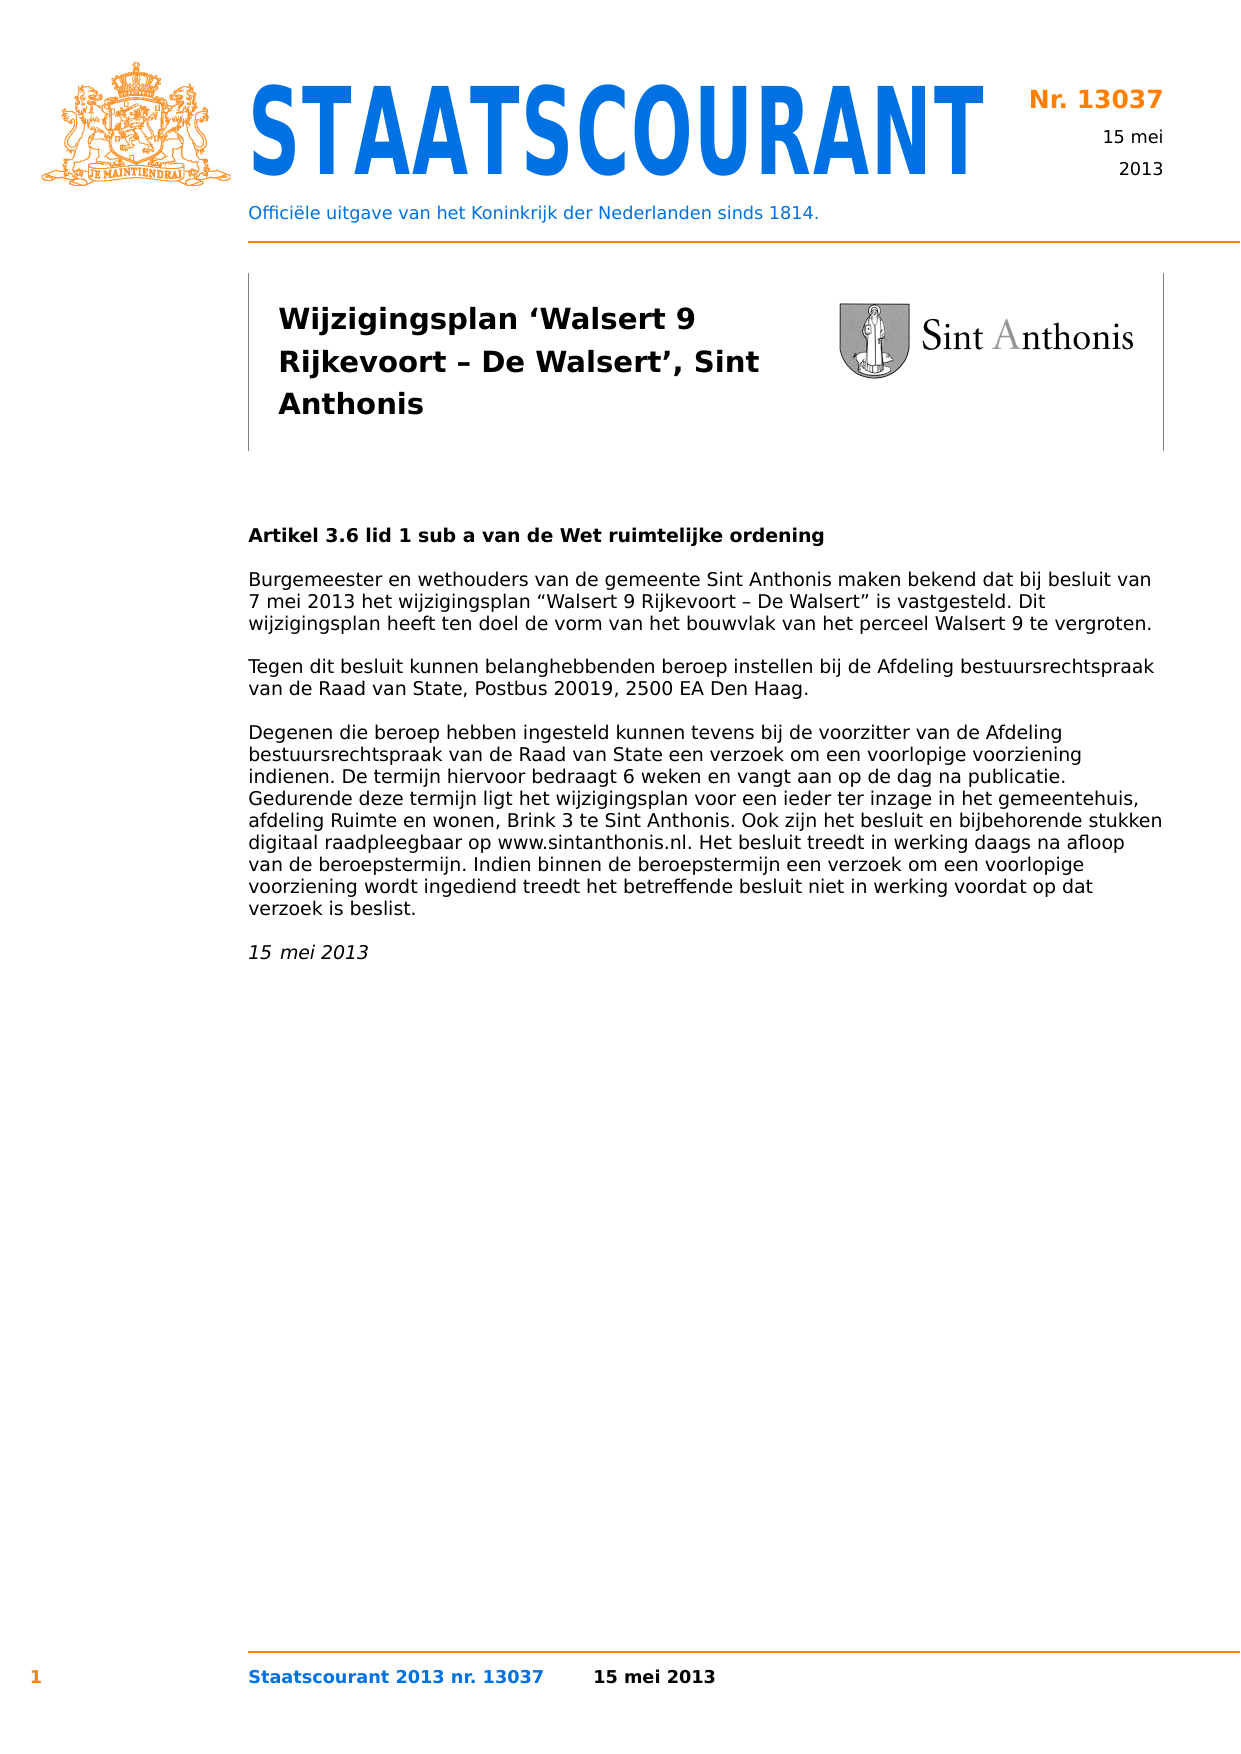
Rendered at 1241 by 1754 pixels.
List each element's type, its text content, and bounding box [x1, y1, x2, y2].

text Degenen die beroep hebben ingesteld kunnen tevens bij de voorzitter van de Afdeling bestuursrechtspraak van de Raad van State een verzoek om een voorlopige voorziening indienen. De termijn hiervoor bedraagt 6 weken en vangt aan op de dag na publicatie. Gedurende deze termijn ligt het wijzigingsplan voor een ieder ter inzage in het gemeentehuis, afdeling Ruimte en wonen, Brink 3 te Sint Anthonis. Ook zijn het besluit en bijbehorende stukken digitaal raadpleegbaar op www.sintanthonis.nl. Het besluit treedt in werking daags na afloop van de beroepstermijn. Indien binnen de beroepstermijn een verzoek om een voorlopige voorziening wordt ingediend treedt het betreffende besluit niet in werking voordat op dat verzoek is beslist. [248, 722, 1163, 920]
text 15 mei 2013 [248, 942, 1163, 964]
picture [838, 302, 1134, 380]
table_header [25, 62, 248, 241]
text Burgemeester en wethouders van de gemeente Sint Anthonis maken bekend dat bij besluit van 7 mei 2013 het wijzigingsplan “Walsert 9 Rijkevoort – De Walsert” is vastgesteld. Dit wijzigingsplan heeft ten doel de vorm van het bouwvlak van het perceel Walsert 9 te vergroten. [248, 568, 1163, 634]
table_cell 2013 [998, 153, 1240, 203]
table_cell Officiële uitgave van het Koninkrijk der Nederlanden sinds 1814. [248, 203, 1240, 241]
table_header STAATSCOURANT [248, 62, 998, 203]
text Tegen dit besluit kunnen belanghebbenden beroep instellen bij de Afdeling bestuursrechtspraak van de Raad van State, Postbus 20019, 2500 EA Den Haag. [248, 656, 1163, 700]
subtitle Wijzigingsplan ‘Walsert 9 Rijkevoort – De Walsert’, Sint Anthonis [249, 273, 1163, 451]
picture [41, 62, 231, 186]
table_header Nr. 13037 [998, 62, 1240, 121]
table_cell 15 mei [998, 121, 1240, 153]
text Artikel 3.6 lid 1 sub a van de Wet ruimtelijke ordening [248, 525, 1163, 547]
